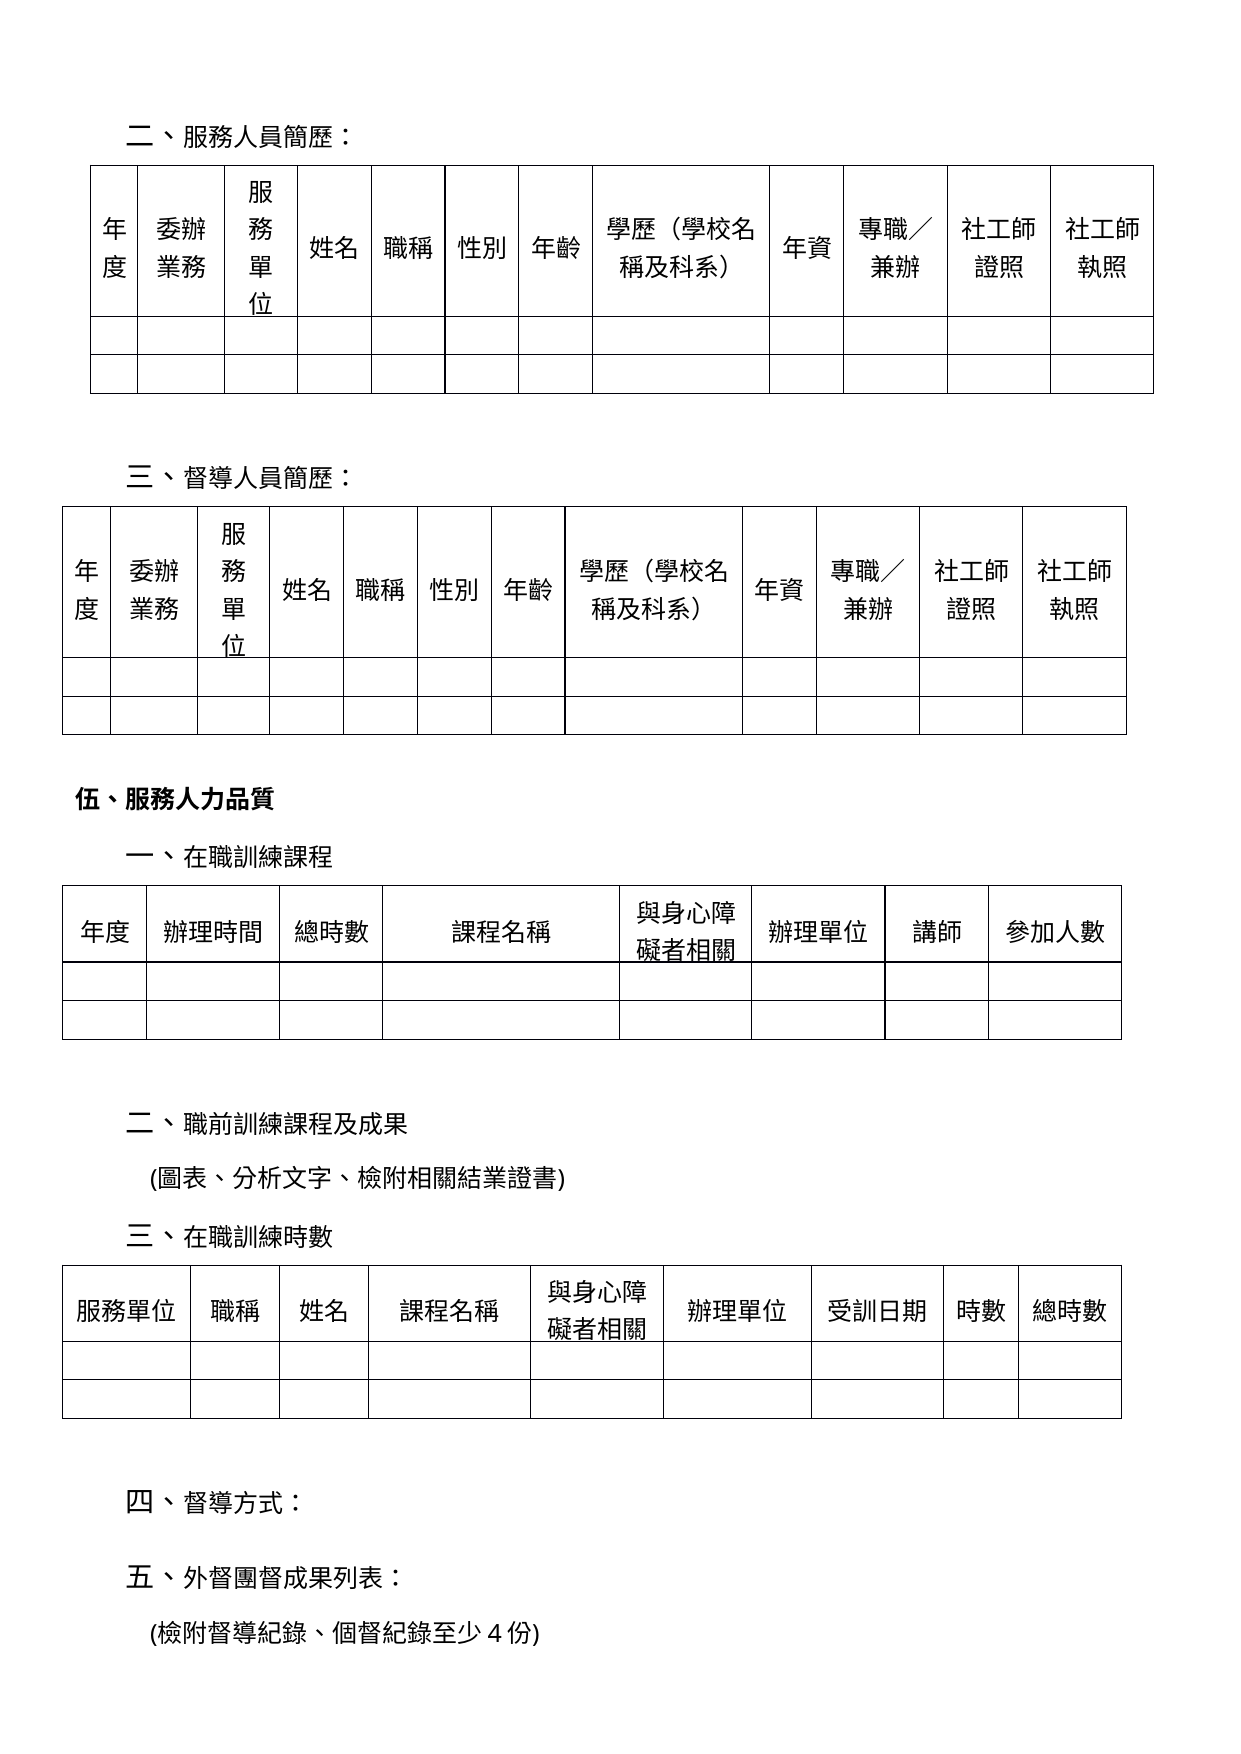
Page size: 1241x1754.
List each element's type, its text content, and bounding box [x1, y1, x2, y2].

table_cell [817, 697, 919, 734]
table_cell [191, 1342, 279, 1379]
table_header 課程名稱 [383, 886, 619, 961]
table_cell [620, 963, 751, 1000]
table_cell [344, 697, 417, 734]
table_cell [369, 1380, 530, 1418]
table_header 年齡 [492, 507, 564, 657]
table_cell [63, 1001, 146, 1038]
list 服務人員簡歷： [125, 89, 1165, 164]
table_header 姓名 [280, 1266, 368, 1341]
table_header 專職／兼辦 [817, 507, 919, 657]
table_cell [191, 1380, 279, 1418]
table_header 職稱 [344, 507, 417, 657]
table_header 年資 [770, 166, 843, 316]
table_cell [147, 1001, 279, 1038]
table_cell [664, 1380, 811, 1418]
table_cell [752, 1001, 884, 1038]
table_cell [91, 317, 137, 354]
table_cell [566, 697, 742, 734]
table_cell [298, 317, 371, 354]
table_header 辦理單位 [664, 1266, 811, 1341]
table_header 總時數 [280, 886, 382, 961]
table_cell [1019, 1380, 1121, 1418]
table_cell [620, 1001, 751, 1038]
table_header 社工師證照 [920, 507, 1022, 657]
table_cell [492, 697, 564, 734]
table_header 年資 [743, 507, 816, 657]
table_cell [948, 355, 1050, 393]
table_cell [280, 1342, 368, 1379]
table_header 與身心障礙者相關 [531, 1266, 663, 1341]
table_cell [138, 355, 224, 393]
table_header 年度 [91, 166, 137, 316]
table_header 職稱 [372, 166, 444, 316]
table_cell [944, 1342, 1018, 1379]
table_cell [280, 1380, 368, 1418]
table_cell [1023, 697, 1126, 734]
table_header 年度 [63, 886, 146, 961]
table_header 委辦業務 [138, 166, 224, 316]
table_cell [111, 697, 197, 734]
table_cell [812, 1342, 943, 1379]
table_cell [770, 355, 843, 393]
table_cell [91, 355, 137, 393]
table_cell [372, 317, 444, 354]
table_cell [920, 697, 1022, 734]
table_cell [198, 658, 269, 696]
table_header 姓名 [298, 166, 371, 316]
table_cell [418, 697, 491, 734]
table_cell [369, 1342, 530, 1379]
table_cell [593, 317, 769, 354]
table_header 性別 [446, 166, 518, 316]
table_header 講師 [886, 886, 988, 961]
list 在職訓練時數 [125, 1189, 1165, 1264]
table_cell [1023, 658, 1126, 696]
list 督導方式： [125, 1456, 1165, 1531]
text (檢附督導紀錄、個督紀錄至少4份) [125, 1606, 1165, 1644]
table_cell [270, 697, 343, 734]
table_cell [743, 658, 816, 696]
table_header 受訓日期 [812, 1266, 943, 1341]
table_cell [147, 963, 279, 1000]
table_cell [372, 355, 444, 393]
table_cell [886, 963, 988, 1000]
table_header 性別 [418, 507, 491, 657]
table_cell [225, 317, 297, 354]
table_header 總時數 [1019, 1266, 1121, 1341]
table_cell [138, 317, 224, 354]
table_cell [519, 317, 592, 354]
table_header 時數 [944, 1266, 1018, 1341]
table_cell [817, 658, 919, 696]
table_cell [770, 317, 843, 354]
table_cell [844, 355, 947, 393]
table_cell [812, 1380, 943, 1418]
table_header 社工師執照 [1023, 507, 1126, 657]
table_cell [270, 658, 343, 696]
table_cell [566, 658, 742, 696]
table_cell [664, 1342, 811, 1379]
table_header 姓名 [270, 507, 343, 657]
list 在職訓練課程 [125, 810, 1165, 885]
table_header 委辦業務 [111, 507, 197, 657]
table_cell [111, 658, 197, 696]
table_header 辦理時間 [147, 886, 279, 961]
table_cell [886, 1001, 988, 1038]
table_cell [418, 658, 491, 696]
table_cell [844, 317, 947, 354]
table_cell [344, 658, 417, 696]
table_header 參加人數 [989, 886, 1121, 961]
table_cell [531, 1342, 663, 1379]
table_header 年齡 [519, 166, 592, 316]
table_cell [920, 658, 1022, 696]
table_cell [383, 1001, 619, 1038]
table_cell [948, 317, 1050, 354]
table_header 學歷（學校名稱及科系） [593, 166, 769, 316]
table_header 服務單位 [198, 507, 269, 657]
table_cell [383, 963, 619, 1000]
table_header 年度 [63, 507, 110, 657]
table_cell [752, 963, 884, 1000]
table_cell [63, 697, 110, 734]
table_cell [1019, 1342, 1121, 1379]
table_cell [280, 1001, 382, 1038]
table_cell [280, 963, 382, 1000]
list 服務人力品質 [75, 773, 1165, 810]
table_cell [1051, 355, 1153, 393]
table_header 與身心障礙者相關 [620, 886, 751, 961]
table_header 職稱 [191, 1266, 279, 1341]
table_cell [743, 697, 816, 734]
table_cell [63, 1342, 190, 1379]
table_header 課程名稱 [369, 1266, 530, 1341]
table_header 學歷（學校名稱及科系） [566, 507, 742, 657]
table_cell [531, 1380, 663, 1418]
list 職前訓練課程及成果 [125, 1077, 1165, 1152]
list 外督團督成果列表： [125, 1531, 1165, 1606]
table_header 服務單位 [63, 1266, 190, 1341]
table_cell [63, 658, 110, 696]
table_cell [446, 355, 518, 393]
table_cell [1051, 317, 1153, 354]
table_cell [63, 963, 146, 1000]
table_cell [198, 697, 269, 734]
table_cell [298, 355, 371, 393]
table_header 專職／兼辦 [844, 166, 947, 316]
table_cell [593, 355, 769, 393]
table_cell [446, 317, 518, 354]
table_header 辦理單位 [752, 886, 884, 961]
table_header 社工師證照 [948, 166, 1050, 316]
table_header 社工師執照 [1051, 166, 1153, 316]
table_cell [944, 1380, 1018, 1418]
table_cell [989, 963, 1121, 1000]
table_cell [989, 1001, 1121, 1038]
table_header 服務單位 [225, 166, 297, 316]
table_cell [492, 658, 564, 696]
table_cell [519, 355, 592, 393]
table_cell [63, 1380, 190, 1418]
text (圖表、分析文字、檢附相關結業證書) [125, 1152, 1165, 1189]
list 督導人員簡歷： [125, 431, 1165, 506]
table_cell [225, 355, 297, 393]
